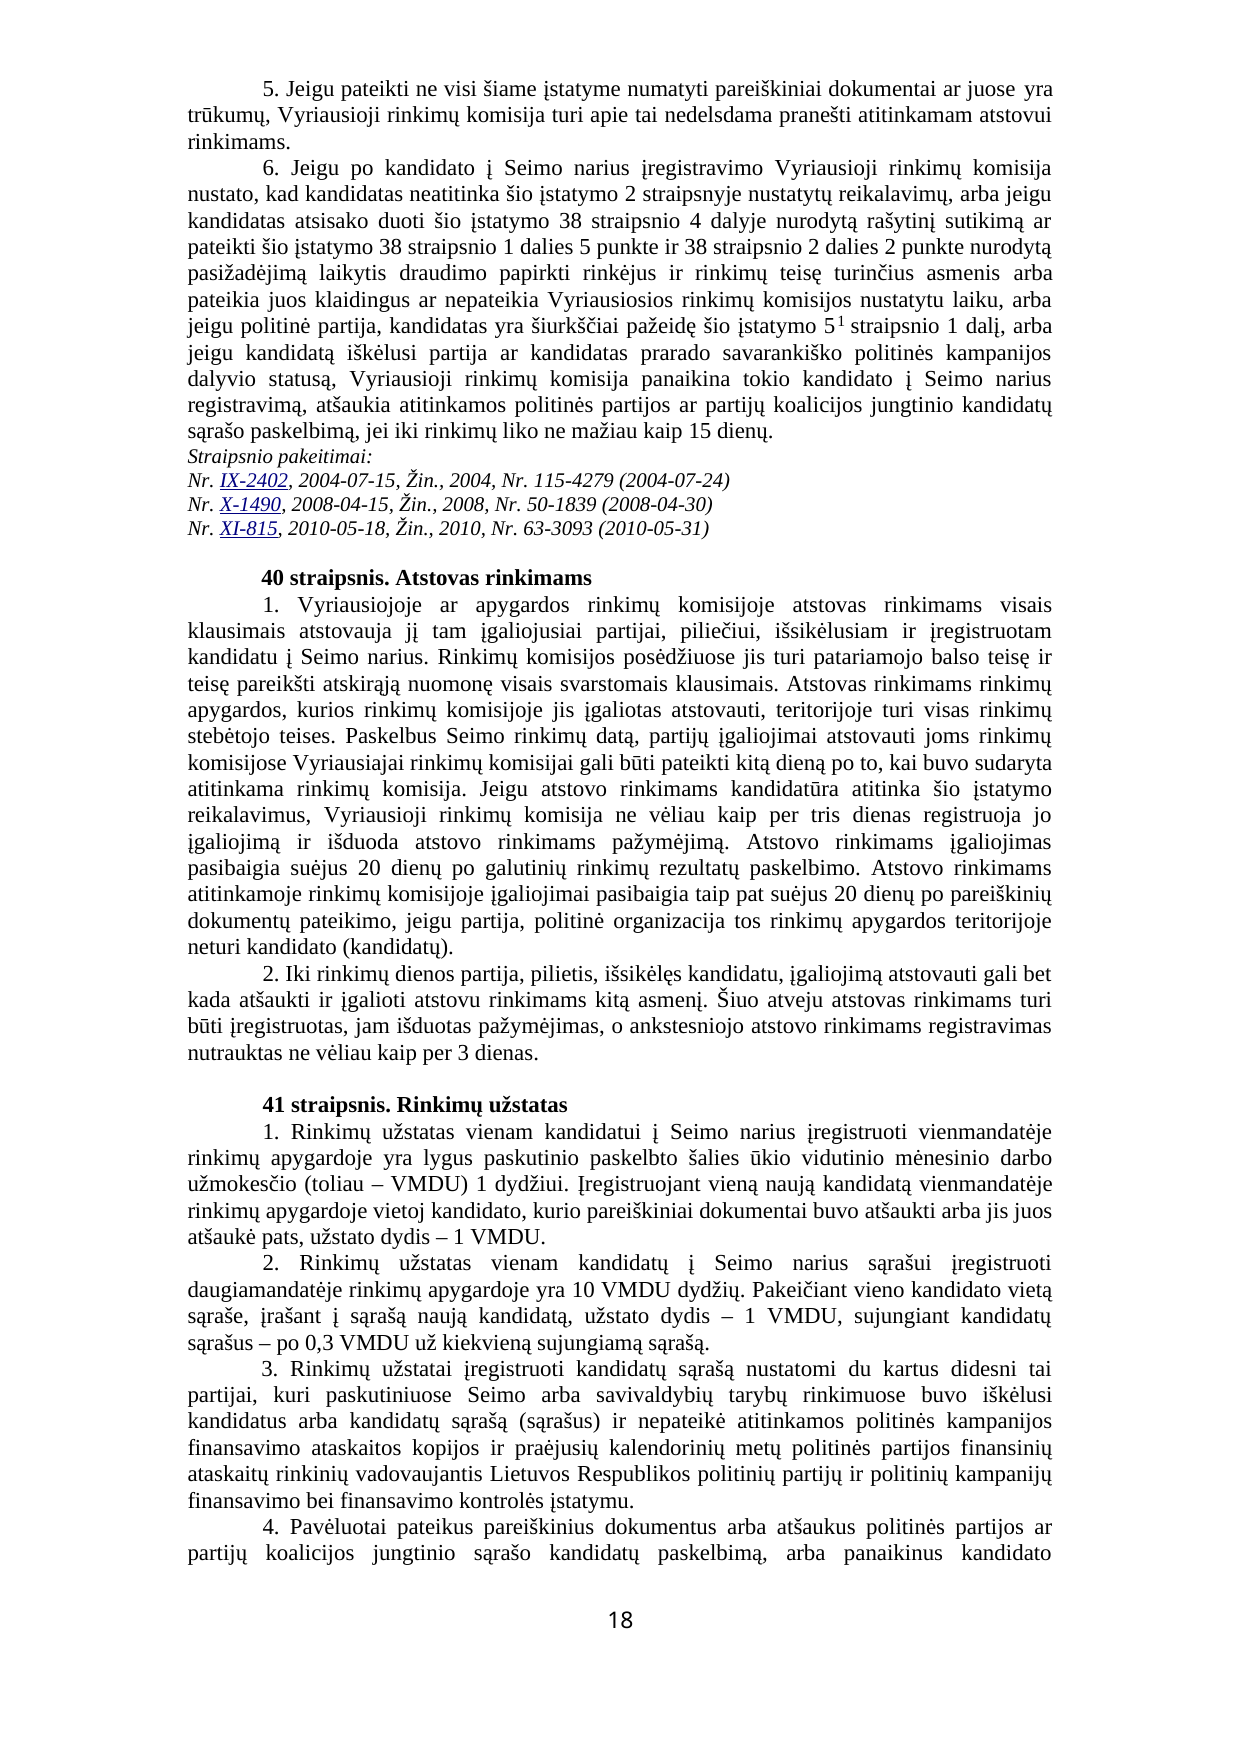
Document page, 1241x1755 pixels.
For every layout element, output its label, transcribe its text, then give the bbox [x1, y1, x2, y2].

text 4. Pavėluotai pateikus pareiškinius dokumentus arba atšaukus politinės partijos ar partijų koalicijos jungtinio sąrašo kandidatų paskelbimą, arba panaikinus kandidato [187, 1513, 1053, 1566]
text 41 straipsnis. Rinkimų užstatas [187, 1091, 1053, 1118]
text Nr. IX-2402, 2004-07-15, Žin., 2004, Nr. 115-4279 (2004-07-24) [187, 468, 1053, 492]
text Straipsnio pakeitimai: [187, 444, 1053, 468]
text 2. Rinkimų užstatas vienam kandidatų į Seimo narius sąrašui įregistruoti daugiamandatėje rinkimų apygardoje yra 10 VMDU dydžių. Pakeičiant vieno kandidato vietą sąraše, įrašant į sąrašą naują kandidatą, užstato dydis – 1 VMDU, sujungiant kandidatų sąrašus – po 0,3 VMDU už kiekvieną sujungiamą sąrašą. [187, 1249, 1053, 1355]
text 2. Iki rinkimų dienos partija, pilietis, išsikėlęs kandidatu, įgaliojimą atstovauti gali bet kada atšaukti ir įgalioti atstovu rinkimams kitą asmenį. Šiuo atveju atstovas rinkimams turi būti įregistruotas, jam išduotas pažymėjimas, o ankstesniojo atstovo rinkimams registravimas nutrauktas ne vėliau kaip per 3 dienas. [187, 959, 1053, 1065]
text Nr. XI-815, 2010-05-18, Žin., 2010, Nr. 63-3093 (2010-05-31) [187, 516, 1053, 540]
text Nr. X-1490, 2008-04-15, Žin., 2008, Nr. 50-1839 (2008-04-30) [187, 492, 1053, 516]
text 1. Vyriausiojoje ar apygardos rinkimų komisijoje atstovas rinkimams visais klausimais atstovauja jį tam įgaliojusiai partijai, piliečiui, išsikėlusiam ir įregistruotam kandidatu į Seimo narius. Rinkimų komisijos posėdžiuose jis turi patariamojo balso teisę ir teisę pareikšti atskirąją nuomonę visais svarstomais klausimais. Atstovas rinkimams rinkimų apygardos, kurios rinkimų komisijoje jis įgaliotas atstovauti, teritorijoje turi visas rinkimų stebėtojo teises. Paskelbus Seimo rinkimų datą, partijų įgaliojimai atstovauti joms rinkimų komisijose Vyriausiajai rinkimų komisijai gali būti pateikti kitą dieną po to, kai buvo sudaryta atitinkama rinkimų komisija. Jeigu atstovo rinkimams kandidatūra atitinka šio įstatymo reikalavimus, Vyriausioji rinkimų komisija ne vėliau kaip per tris dienas registruoja jo įgaliojimą ir išduoda atstovo rinkimams pažymėjimą. Atstovo rinkimams įgaliojimas pasibaigia suėjus 20 dienų po galutinių rinkimų rezultatų paskelbimo. Atstovo rinkimams atitinkamoje rinkimų komisijoje įgaliojimai pasibaigia taip pat suėjus 20 dienų po pareiškinių dokumentų pateikimo, jeigu partija, politinė organizacija tos rinkimų apygardos teritorijoje neturi kandidato (kandidatų). [187, 591, 1053, 959]
text 6. Jeigu po kandidato į Seimo narius įregistravimo Vyriausioji rinkimų komisija nustato, kad kandidatas neatitinka šio įstatymo 2 straipsnyje nustatytų reikalavimų, arba jeigu kandidatas atsisako duoti šio įstatymo 38 straipsnio 4 dalyje nurodytą rašytinį sutikimą ar pateikti šio įstatymo 38 straipsnio 1 dalies 5 punkte ir 38 straipsnio 2 dalies 2 punkte nurodytą pasižadėjimą laikytis draudimo papirkti rinkėjus ir rinkimų teisę turinčius asmenis arba pateikia juos klaidingus ar nepateikia Vyriausiosios rinkimų komisijos nustatytu laiku, arba jeigu politinė partija, kandidatas yra šiurkščiai pažeidę šio įstatymo 51 straipsnio 1 dalį, arba jeigu kandidatą iškėlusi partija ar kandidatas prarado savarankiško politinės kampanijos dalyvio statusą, Vyriausioji rinkimų komisija panaikina tokio kandidato į Seimo narius registravimą, atšaukia atitinkamos politinės partijos ar partijų koalicijos jungtinio kandidatų sąrašo paskelbimą, jei iki rinkimų liko ne mažiau kaip 15 dienų. [187, 154, 1053, 444]
text 3. Rinkimų užstatai įregistruoti kandidatų sąrašą nustatomi du kartus didesni tai partijai, kuri paskutiniuose Seimo arba savivaldybių tarybų rinkimuose buvo iškėlusi kandidatus arba kandidatų sąrašą (sąrašus) ir nepateikė atitinkamos politinės kampanijos finansavimo ataskaitos kopijos ir praėjusių kalendorinių metų politinės partijos finansinių ataskaitų rinkinių vadovaujantis Lietuvos Respublikos politinių partijų ir politinių kampanijų finansavimo bei finansavimo kontrolės įstatymu. [187, 1355, 1053, 1513]
text 1. Rinkimų užstatas vienam kandidatui į Seimo narius įregistruoti vienmandatėje rinkimų apygardoje yra lygus paskutinio paskelbto šalies ūkio vidutinio mėnesinio darbo užmokesčio (toliau – VMDU) 1 dydžiui. Įregistruojant vieną naują kandidatą vienmandatėje rinkimų apygardoje vietoj kandidato, kurio pareiškiniai dokumentai buvo atšaukti arba jis juos atšaukė pats, užstato dydis – 1 VMDU. [187, 1118, 1053, 1249]
text 40 straipsnis. Atstovas rinkimams [187, 564, 1053, 591]
text 5. Jeigu pateikti ne visi šiame įstatyme numatyti pareiškiniai dokumentai ar juose yra trūkumų, Vyriausioji rinkimų komisija turi apie tai nedelsdama pranešti atitinkamam atstovui rinkimams. [187, 75, 1053, 154]
